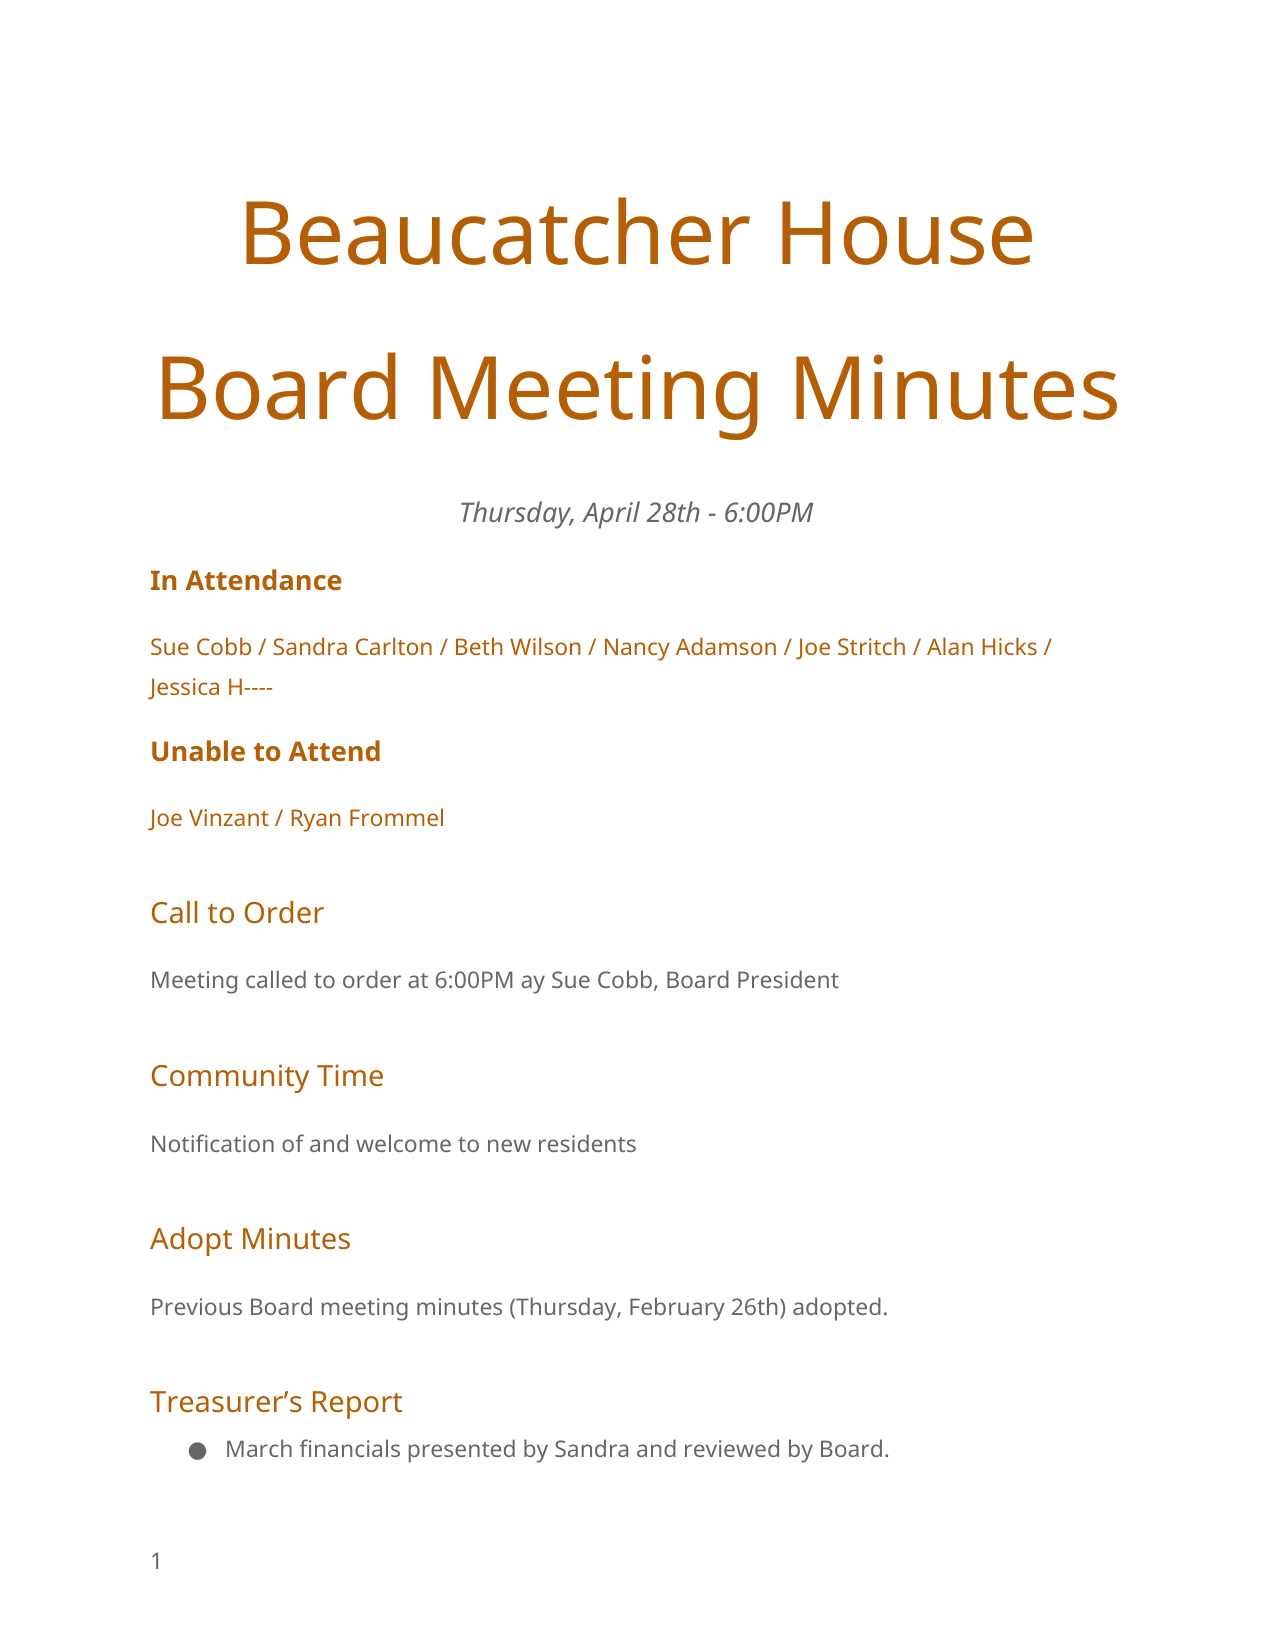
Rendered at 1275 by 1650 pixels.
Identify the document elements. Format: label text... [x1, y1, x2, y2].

text Previous Board meeting minutes (Thursday, February 26th) adopted. [150, 1291, 1125, 1322]
text Sue Cobb / Sandra Carlton / Beth Wilson / Nancy Adamson / Joe Stritch / Alan Hicks / Jessica H---- [150, 631, 1125, 702]
subtitle Call to Order [150, 892, 1125, 932]
subtitle Treasurer’s Report [150, 1381, 1125, 1421]
text Meeting called to order at 6:00PM ay Sue Cobb, Board President [150, 964, 1125, 996]
text Joe Vinzant / Ryan Frommel [150, 801, 1125, 833]
subtitle Thursday, April 28th - 6:00PM [150, 493, 1125, 530]
subtitle Community Time [150, 1055, 1125, 1095]
text Unable to Attend [150, 733, 1125, 769]
list March financials presented by Sandra and reviewed by Board. [187, 1433, 1125, 1464]
title Beaucatcher House Board Meeting Minutes [150, 171, 1125, 445]
text Notification of and welcome to new residents [150, 1127, 1125, 1159]
text In Attendance [150, 562, 1125, 599]
subtitle Adopt Minutes [150, 1218, 1125, 1258]
